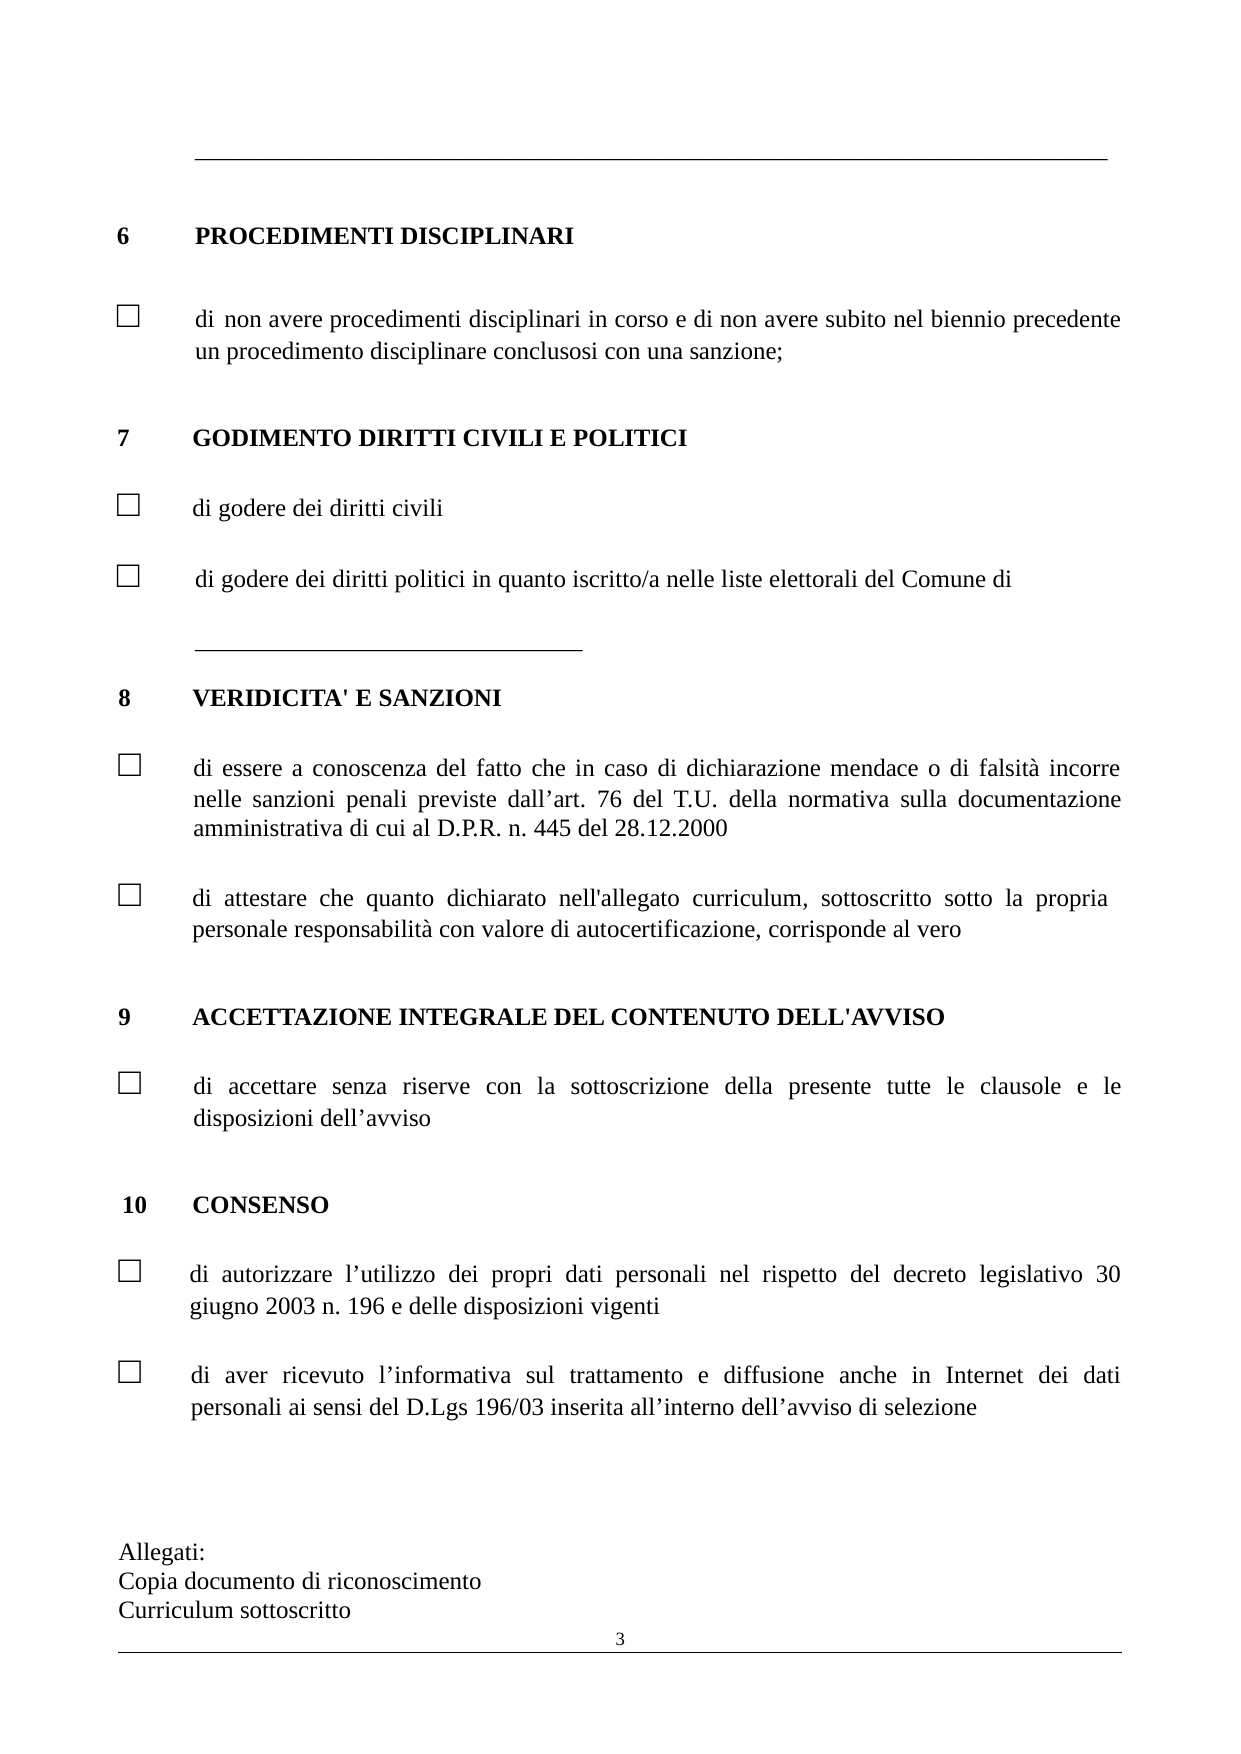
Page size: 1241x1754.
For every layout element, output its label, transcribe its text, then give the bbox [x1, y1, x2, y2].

text _________________________________________________________________________ [117, 133, 1122, 163]
text □ di godere dei diritti politici in quanto iscritto/a nelle liste elettorali del Comune di [117, 553, 1122, 596]
text Allegati: [118, 1537, 1122, 1566]
text □ di accettare senza riserve con la sottoscrizione della presente tutte le clausole e le disposizioni dell’avviso [118, 1059, 1122, 1131]
text □ di attestare che quanto dichiarato nell'allegato curriculum, sottoscritto sotto la propria personale responsabilità con valore di autocertificazione, corrisponde al vero [118, 871, 1122, 943]
text Curriculum sottoscritto [118, 1595, 1122, 1624]
text 8 VERIDICITA' E SANZIONI [118, 683, 1122, 712]
text 9 ACCETTAZIONE INTEGRALE DEL CONTENUTO DELL'AVVISO [118, 1001, 1122, 1030]
text □ di non avere procedimenti disciplinari in corso e di non avere subito nel biennio precedente un procedimento disciplinare conclusosi con una sanzione; [117, 293, 1122, 365]
text □ di essere a conoscenza del fatto che in caso di dichiarazione mendace o di falsità incorre nelle sanzioni penali previste dall’art. 76 del T.U. della normativa sulla documentazione amministrativa di cui al D.P.R. n. 445 del 28.12.2000 [118, 741, 1122, 842]
text □ di aver ricevuto l’informativa sul trattamento e diffusione anche in Internet dei dati personali ai sensi del D.Lgs 196/03 inserita all’interno dell’avviso di selezione [118, 1349, 1122, 1421]
text 6 PROCEDIMENTI DISCIPLINARI [117, 221, 1122, 250]
text _______________________________ [117, 625, 1122, 654]
text □ di godere dei diritti civili [117, 481, 1122, 524]
text Copia documento di riconoscimento [118, 1566, 1122, 1595]
text 7 GODIMENTO DIRITTI CIVILI E POLITICI [117, 423, 1122, 452]
text □ di autorizzare l’utilizzo dei propri dati personali nel rispetto del decreto legislativo 30 giugno 2003 n. 196 e delle disposizioni vigenti [118, 1248, 1122, 1320]
text 10 CONSENSO [122, 1189, 1122, 1219]
